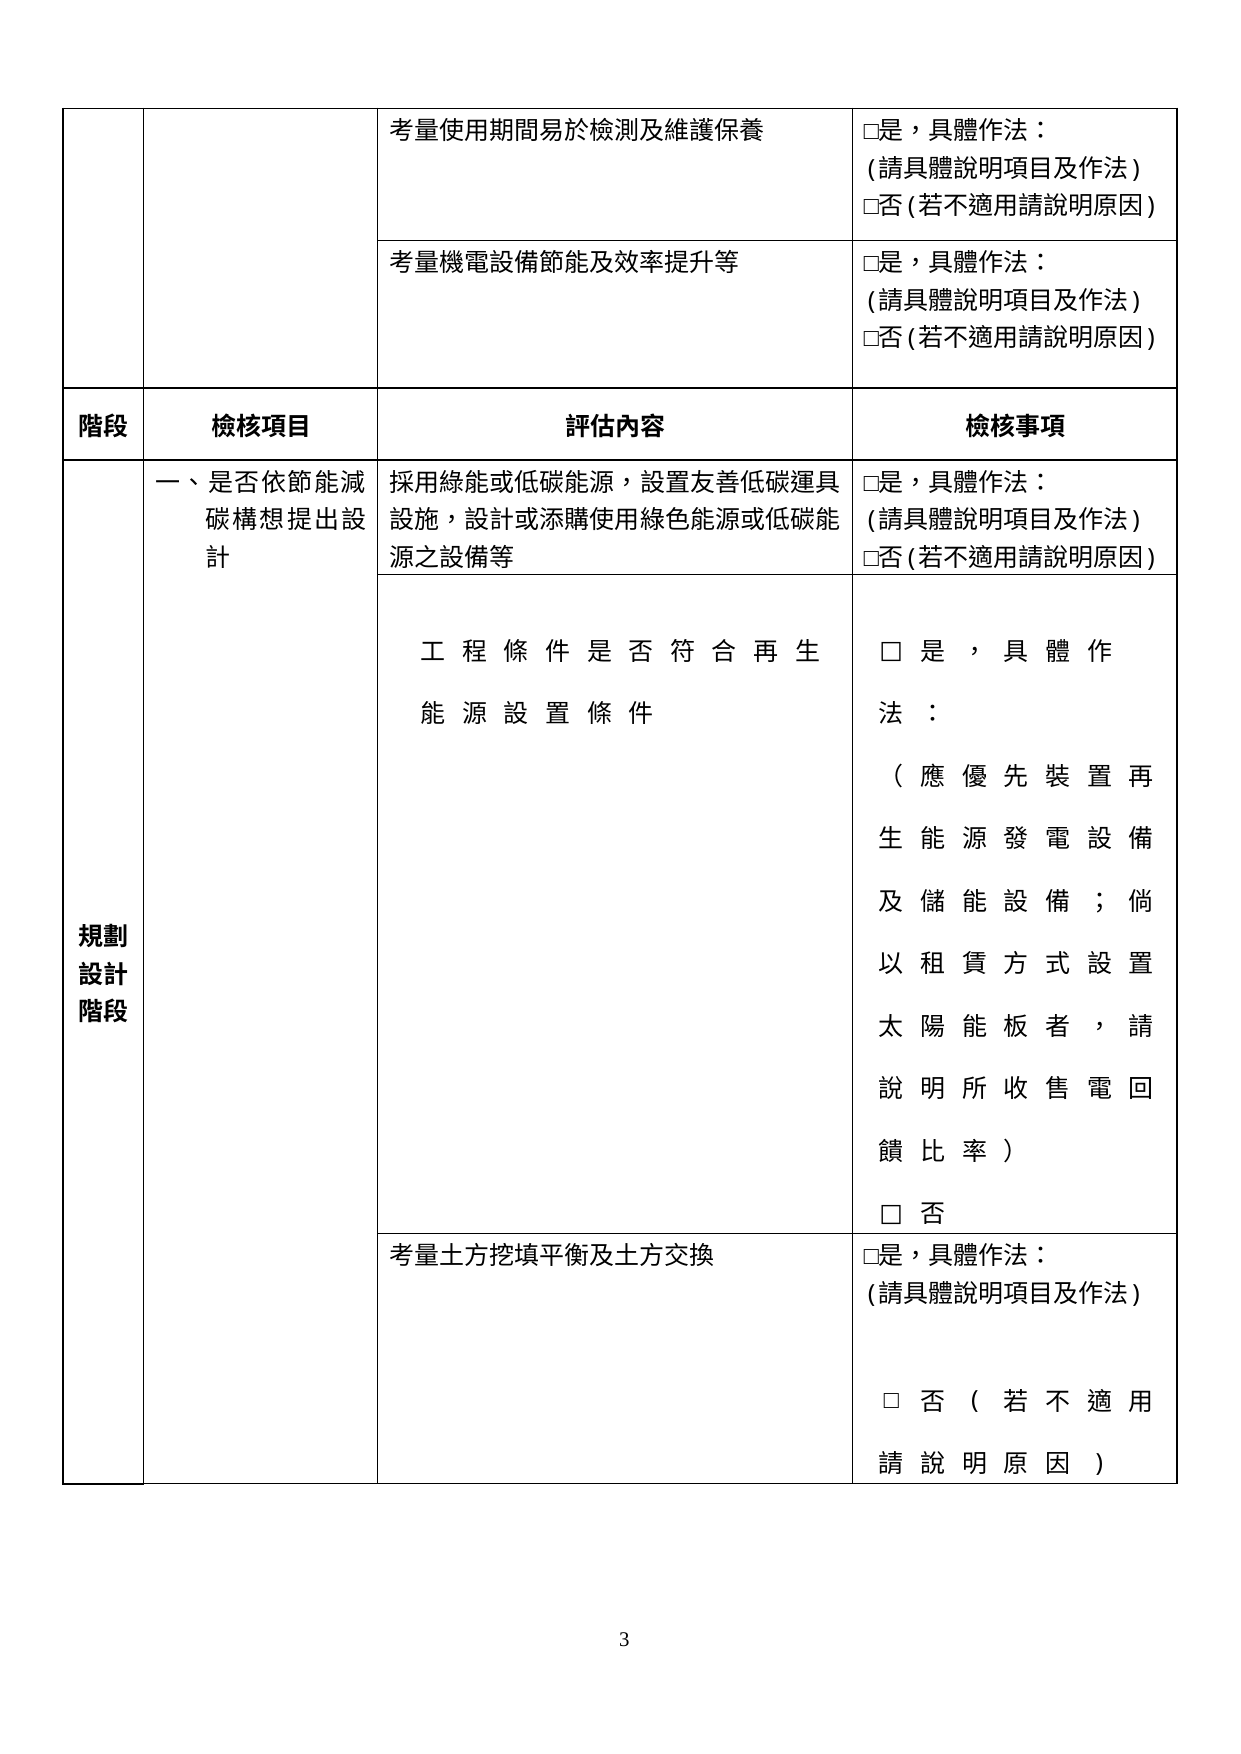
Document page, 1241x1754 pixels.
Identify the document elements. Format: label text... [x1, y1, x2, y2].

table_cell □是，具體作法： (請具體說明項目及作法) □否(若不適用請說明原因) [853, 241, 1176, 387]
table_cell 考量使用期間易於檢測及維護保養 [378, 109, 852, 239]
table_cell □是，具體作法： (請具體說明項目及作法) □否(若不適用請說明原因) [853, 461, 1176, 573]
table_cell 一、是否依節能減碳構想提出設計 [144, 461, 377, 1483]
table_cell [144, 109, 377, 387]
table_cell 採用綠能或低碳能源，設置友善低碳運具設施，設計或添購使用綠色能源或低碳能源之設備等 [378, 461, 852, 573]
table_cell 工程條件是否符合再生能源設置條件 [378, 575, 852, 1233]
table_cell 考量機電設備節能及效率提升等 [378, 241, 852, 387]
table_cell 評估內容 [378, 389, 852, 459]
table_cell 規劃設計階段 [64, 461, 143, 1483]
table_cell □是，具體作法： (請具體說明項目及作法) □否(若不適用請說明原因) [853, 109, 1176, 239]
table_cell 階段 [64, 389, 143, 459]
table_cell 考量土方挖填平衡及土方交換 [378, 1234, 852, 1483]
table_cell 檢核事項 [853, 389, 1176, 459]
table_cell [64, 109, 143, 387]
table_cell □是，具體作法： （應優先裝置再生能源發電設備及儲能設備；倘以租賃方式設置太陽能板者，請說明所收售電回饋比率） □否 [853, 575, 1176, 1233]
table_cell □是，具體作法： (請具體說明項目及作法) □否(若不適用請說明原因) [853, 1234, 1176, 1483]
table_cell 檢核項目 [144, 389, 377, 459]
